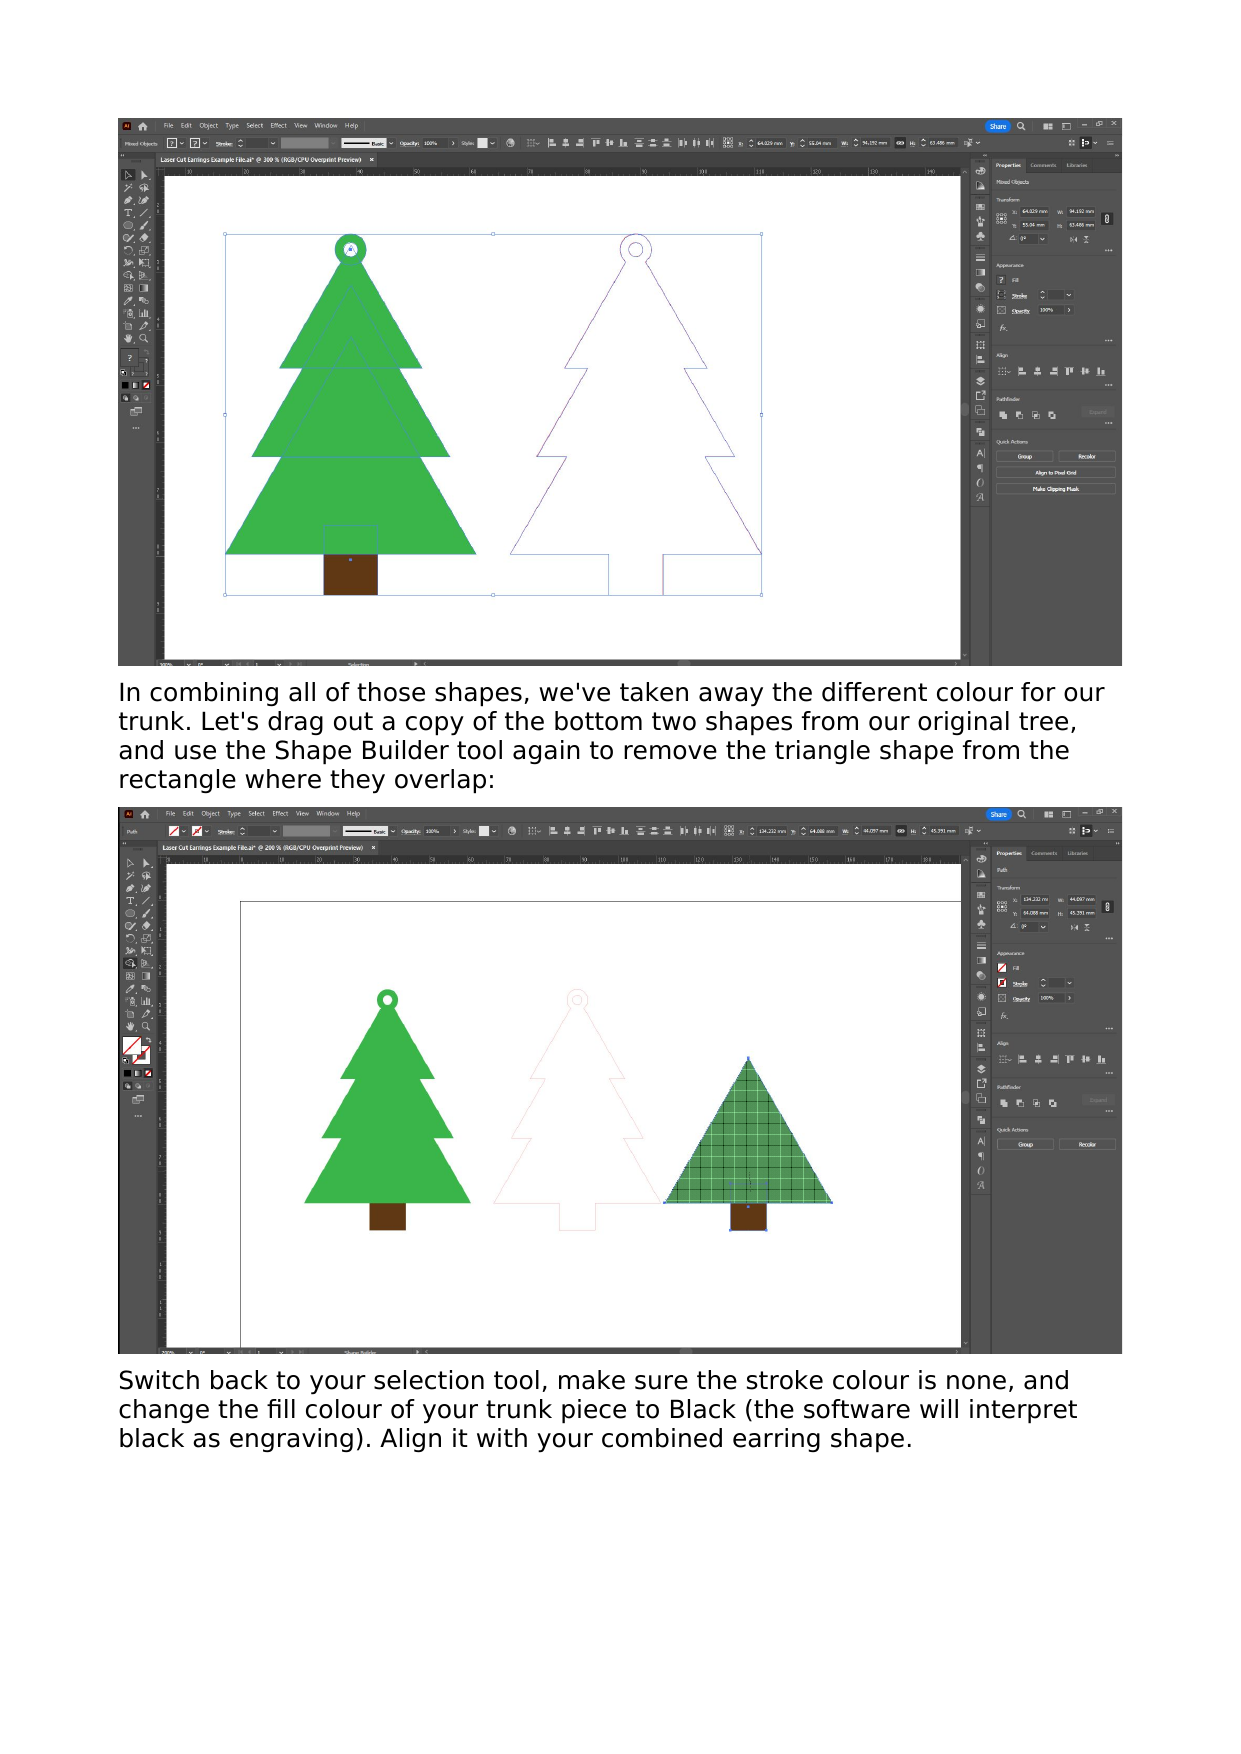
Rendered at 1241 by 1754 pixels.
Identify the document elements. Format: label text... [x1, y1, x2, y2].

text Switch back to your selection tool, make sure the stroke colour is none, and change the fill colour of your trunk piece to Black (the software will interpret black as engraving). Align it with your combined earring shape. [118, 1366, 1122, 1453]
picture [118, 118, 1123, 666]
picture [118, 807, 1123, 1354]
text In combining all of those shapes, we've taken away the different colour for our trunk. Let's drag out a copy of the bottom two shapes from our original tree, and use the Shape Builder tool again to remove the triangle shape from the rectangle where they overlap: [118, 678, 1122, 794]
